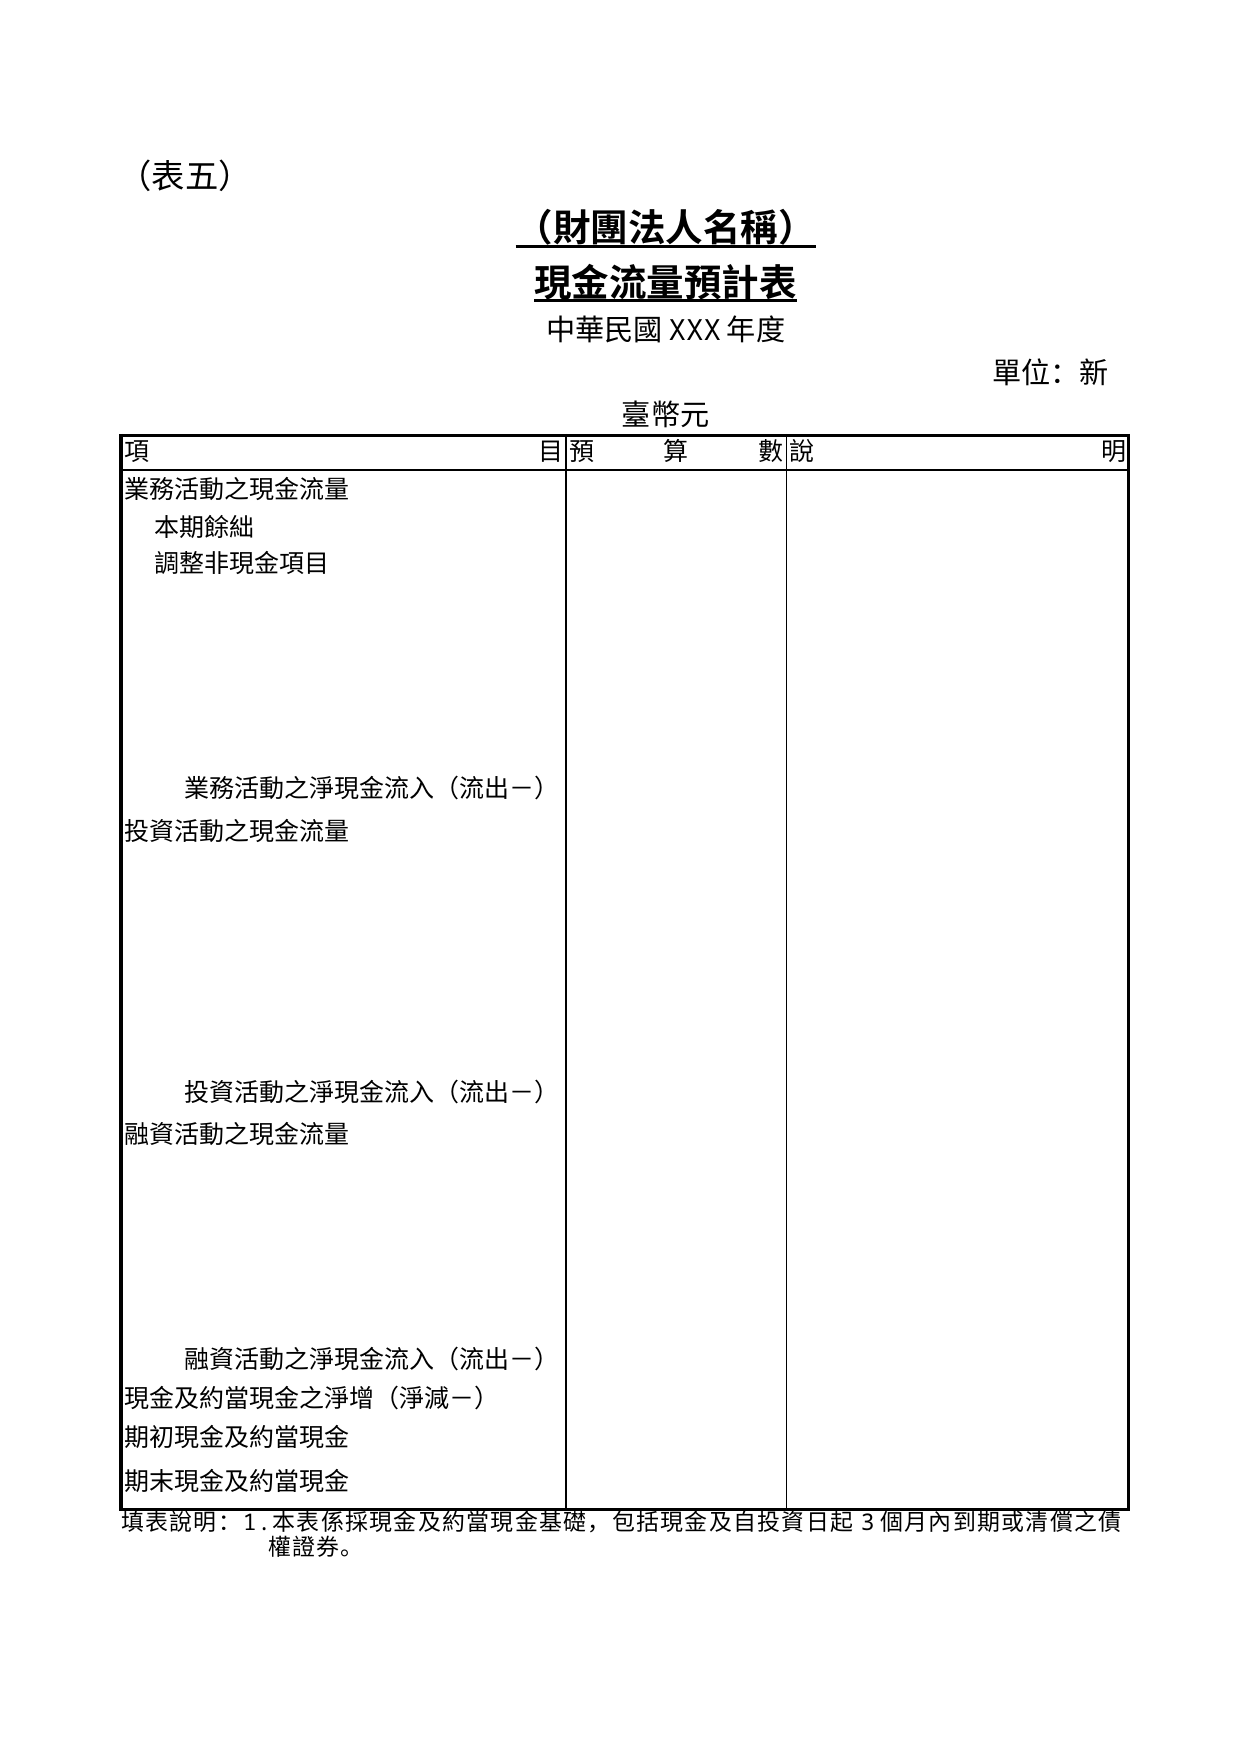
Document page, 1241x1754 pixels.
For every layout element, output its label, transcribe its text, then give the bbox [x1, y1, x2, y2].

table_header 項目 [123, 437, 565, 469]
table_cell 期初現金及約當現金 [123, 1420, 565, 1455]
table_cell [123, 915, 565, 1040]
table_cell [787, 811, 1127, 852]
text （表五） [118, 150, 1122, 198]
table_cell [787, 1155, 1127, 1342]
table_cell [787, 1455, 1127, 1508]
table_cell 調整非現金項目 [123, 547, 565, 766]
table_cell [567, 915, 786, 1040]
table_cell 融資活動之淨現金流入（流出－） [123, 1342, 565, 1376]
table_cell [123, 1040, 565, 1071]
table_cell [787, 915, 1127, 1040]
table_cell 本期餘絀 [123, 507, 565, 547]
table_cell 期末現金及約當現金 [123, 1455, 565, 1508]
table_cell [787, 853, 1127, 915]
table_cell [787, 1376, 1127, 1420]
table_header 預算數 [567, 437, 786, 469]
text 中華民國XXX年度 [208, 307, 1122, 349]
text 現金流量預計表 [208, 252, 1122, 307]
table_cell [123, 853, 565, 915]
table_cell [787, 1040, 1127, 1071]
table_cell [567, 853, 786, 915]
table_cell [787, 471, 1127, 507]
table_cell [567, 1376, 786, 1420]
table_cell [567, 1155, 786, 1342]
table_cell [567, 507, 786, 547]
table_cell 業務活動之淨現金流入（流出－） [123, 766, 565, 811]
table_cell [787, 766, 1127, 811]
table_cell 現金及約當現金之淨增（淨減－） [123, 1376, 565, 1420]
table_cell [787, 1342, 1127, 1376]
table_cell [567, 811, 786, 852]
text （財團法人名稱） [208, 198, 1122, 252]
table_cell [787, 507, 1127, 547]
table_cell [787, 1420, 1127, 1455]
table_cell [567, 471, 786, 507]
text 單位：新臺幣元 [208, 349, 1122, 434]
table_cell [567, 547, 786, 766]
text 填表說明：1.本表係採現金及約當現金基礎，包括現金及自投資日起3個月內到期或清償之債權證券。 [121, 1511, 1122, 1561]
table_cell 投資活動之淨現金流入（流出－） [123, 1071, 565, 1113]
table_cell 業務活動之現金流量 [123, 471, 565, 507]
table_cell 投資活動之現金流量 [123, 811, 565, 852]
table_cell [787, 1113, 1127, 1155]
table_cell [567, 1342, 786, 1376]
table_cell [567, 1455, 786, 1508]
table_cell [787, 1071, 1127, 1113]
table_cell 融資活動之現金流量 [123, 1113, 565, 1155]
table_cell [567, 1113, 786, 1155]
table_cell [123, 1155, 565, 1342]
table_cell [567, 1040, 786, 1071]
table_cell [567, 1071, 786, 1113]
table_cell [567, 1420, 786, 1455]
table_cell [567, 766, 786, 811]
table_cell [787, 547, 1127, 766]
table_header 說明 [787, 437, 1127, 469]
